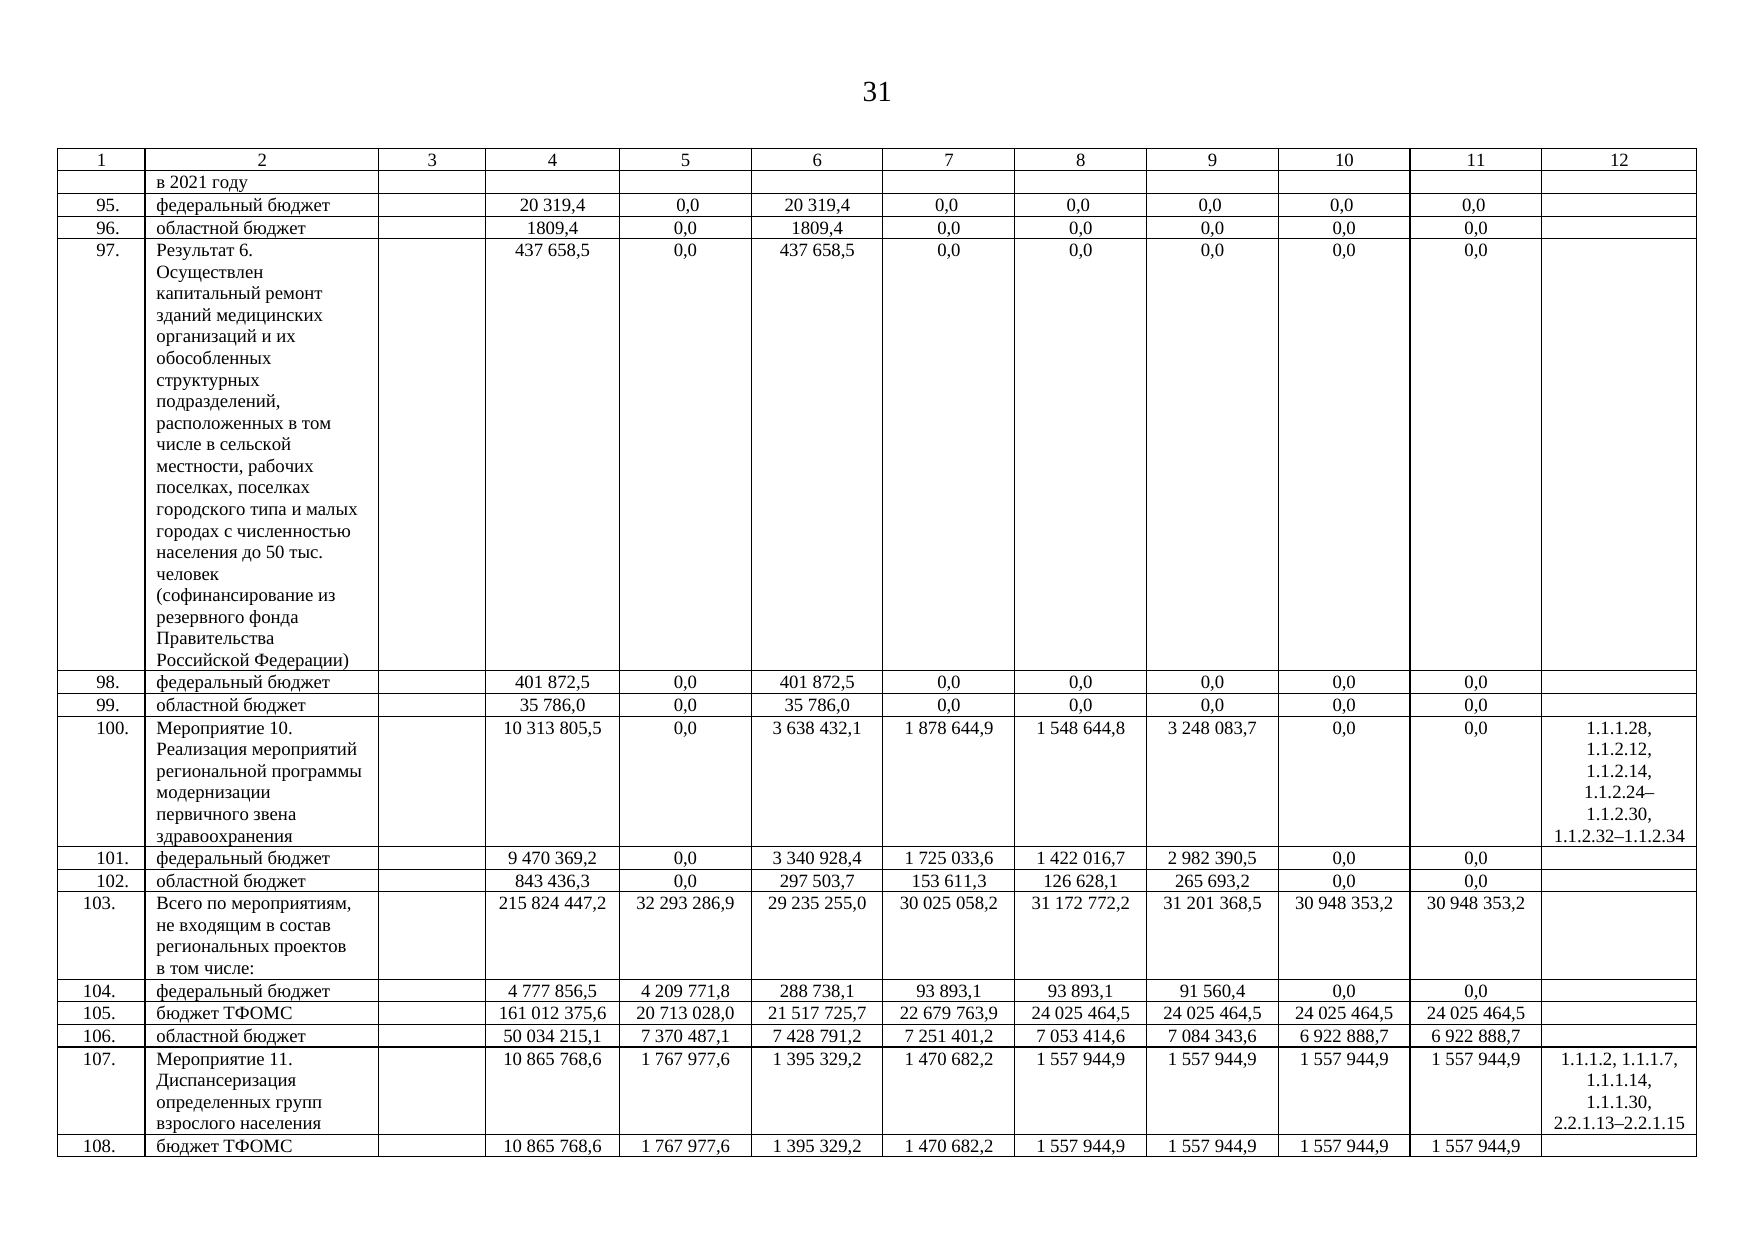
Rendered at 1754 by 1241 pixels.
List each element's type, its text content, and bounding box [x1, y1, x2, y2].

table_cell 0,0 [1015, 239, 1146, 670]
table_cell 1 557 944,9 [1411, 1135, 1541, 1156]
table_cell 153 611,3 [883, 870, 1014, 891]
table_cell 1 395 329,2 [752, 1135, 882, 1156]
table_cell [58, 870, 144, 891]
table_cell 10 865 768,6 [486, 1048, 619, 1134]
table_cell [379, 171, 485, 193]
table_cell 0,0 [1279, 870, 1409, 891]
table_cell 24 025 464,5 [1015, 1002, 1146, 1024]
table_cell 297 503,7 [752, 870, 882, 891]
table_cell [58, 217, 144, 238]
table_cell [58, 671, 144, 693]
table_cell 0,0 [1015, 694, 1146, 716]
table_cell 1 767 977,6 [620, 1048, 751, 1134]
table_cell 1 395 329,2 [752, 1048, 882, 1134]
table_cell 24 025 464,5 [1279, 1002, 1409, 1024]
table_cell [1542, 217, 1696, 238]
table_cell [379, 217, 485, 238]
table_cell федеральный бюджет [146, 980, 378, 1001]
table_cell 21 517 725,7 [752, 1002, 882, 1024]
table_cell [379, 694, 485, 716]
table_cell 10 313 805,5 [486, 717, 619, 846]
table_cell бюджет ТФОМС [146, 1002, 378, 1024]
table_cell [58, 171, 144, 193]
table_cell 93 893,1 [883, 980, 1014, 1001]
table_cell [379, 980, 485, 1001]
table_cell [486, 171, 619, 193]
table_cell 0,0 [620, 194, 751, 216]
table_cell [1542, 171, 1696, 193]
table_cell 1 725 033,6 [883, 847, 1014, 869]
table_cell 0,0 [1279, 671, 1409, 693]
table_cell 1 557 944,9 [1015, 1135, 1146, 1156]
table_cell [58, 239, 144, 670]
table_cell 1 557 944,9 [1147, 1048, 1278, 1134]
table_cell 0,0 [1015, 217, 1146, 238]
table_cell 7 251 401,2 [883, 1025, 1014, 1046]
table_cell 0,0 [620, 694, 751, 716]
table_cell 0,0 [1411, 870, 1541, 891]
table_cell 3 340 928,4 [752, 847, 882, 869]
table_cell 0,0 [1279, 217, 1409, 238]
table_cell [1542, 1002, 1696, 1024]
table_cell 0,0 [883, 217, 1014, 238]
table_cell [1542, 980, 1696, 1001]
table_cell федеральный бюджет [146, 194, 378, 216]
table_cell 1.1.1.2, 1.1.1.7, 1.1.1.14, 1.1.1.30, 2.2.1.13–2.2.1.15 [1542, 1048, 1696, 1134]
table_cell 0,0 [620, 239, 751, 670]
table_header 7 [883, 149, 1014, 170]
table_cell 10 865 768,6 [486, 1135, 619, 1156]
table_cell 91 560,4 [1147, 980, 1278, 1001]
table_cell 31 172 772,2 [1015, 892, 1146, 978]
table_cell 0,0 [620, 671, 751, 693]
table_cell [620, 171, 751, 193]
table_cell 24 025 464,5 [1411, 1002, 1541, 1024]
table_cell 1 422 016,7 [1015, 847, 1146, 869]
table_cell 265 693,2 [1147, 870, 1278, 891]
table_cell 50 034 215,1 [486, 1025, 619, 1046]
table_cell [58, 194, 144, 216]
table_cell [58, 847, 144, 869]
table_cell 24 025 464,5 [1147, 1002, 1278, 1024]
table_cell 4 209 771,8 [620, 980, 751, 1001]
table_header 11 [1411, 149, 1541, 170]
table_cell 0,0 [1279, 239, 1409, 670]
table_cell 161 012 375,6 [486, 1002, 619, 1024]
table_cell 0,0 [1015, 671, 1146, 693]
table_cell 4 777 856,5 [486, 980, 619, 1001]
table_cell 30 948 353,2 [1411, 892, 1541, 978]
table_cell [1542, 1025, 1696, 1046]
table_cell областной бюджет [146, 1025, 378, 1046]
table_cell 1 548 644,8 [1015, 717, 1146, 846]
table_cell 1 557 944,9 [1015, 1048, 1146, 1134]
table_cell 1809,4 [752, 217, 882, 238]
table_header 2 [146, 149, 378, 170]
table_cell [379, 671, 485, 693]
table_cell [379, 1135, 485, 1156]
table_cell 3 248 083,7 [1147, 717, 1278, 846]
table_cell 29 235 255,0 [752, 892, 882, 978]
table_cell 1 557 944,9 [1279, 1135, 1409, 1156]
table_cell [379, 870, 485, 891]
table_cell 0,0 [1411, 847, 1541, 869]
table_cell [1542, 1135, 1696, 1156]
table_cell 0,0 [1147, 194, 1278, 216]
table_cell [1542, 847, 1696, 869]
table_cell [58, 1002, 144, 1024]
table_cell 7 428 791,2 [752, 1025, 882, 1046]
table_cell 7 084 343,6 [1147, 1025, 1278, 1046]
table_cell бюджет ТФОМС [146, 1135, 378, 1156]
table_cell 0,0 [1147, 239, 1278, 670]
table_cell 35 786,0 [752, 694, 882, 716]
table_cell [379, 892, 485, 978]
table_cell областной бюджет [146, 694, 378, 716]
table_cell 7 053 414,6 [1015, 1025, 1146, 1046]
table_cell 215 824 447,2 [486, 892, 619, 978]
table_cell в 2021 году [146, 171, 378, 193]
table_cell 437 658,5 [752, 239, 882, 670]
table_cell Результат 6. Осуществлен капитальный ремонт зданий медицинских организаций и их обособленных структурных подразделений, расположенных в том числе в сельской местности, рабочих поселках, поселках городского типа и малых городах с численностью населения до 50 тыс. человек (софинансирование из резервного фонда Правительства Российской Федерации) [146, 239, 378, 670]
table_cell 0,0 [1279, 194, 1409, 216]
table_cell 20 319,4 [752, 194, 882, 216]
table_cell 0,0 [1411, 671, 1541, 693]
table_cell 0,0 [883, 671, 1014, 693]
table_cell [379, 1025, 485, 1046]
table_cell 126 628,1 [1015, 870, 1146, 891]
table_cell 30 025 058,2 [883, 892, 1014, 978]
table_cell 0,0 [883, 239, 1014, 670]
table_cell 1 767 977,6 [620, 1135, 751, 1156]
table_cell 3 638 432,1 [752, 717, 882, 846]
table_cell 93 893,1 [1015, 980, 1146, 1001]
table_cell [1147, 171, 1278, 193]
table_cell 0,0 [620, 217, 751, 238]
table_cell [752, 171, 882, 193]
table_cell 1.1.1.28, 1.1.2.12, 1.1.2.14, 1.1.2.24–1.1.2.30, 1.1.2.32–1.1.2.34 [1542, 717, 1696, 846]
table_cell 0,0 [620, 870, 751, 891]
table_cell [1542, 892, 1696, 978]
table_cell 22 679 763,9 [883, 1002, 1014, 1024]
table_cell [1542, 870, 1696, 891]
table_cell [1542, 671, 1696, 693]
table_header 8 [1015, 149, 1146, 170]
table_cell 0,0 [1411, 980, 1541, 1001]
table_cell [883, 171, 1014, 193]
table_cell 437 658,5 [486, 239, 619, 670]
table_cell 0,0 [1015, 194, 1146, 216]
table_cell 0,0 [1411, 694, 1541, 716]
table_cell [58, 892, 144, 978]
table_cell [1411, 171, 1541, 193]
table_cell [58, 1048, 144, 1134]
table_cell [1542, 194, 1696, 216]
table_cell [1015, 171, 1146, 193]
table_cell [1542, 694, 1696, 716]
table_header 10 [1279, 149, 1409, 170]
table_cell 0,0 [1147, 217, 1278, 238]
table_cell [379, 194, 485, 216]
table_cell 0,0 [883, 694, 1014, 716]
table_cell [379, 1048, 485, 1134]
table_cell 1 557 944,9 [1411, 1048, 1541, 1134]
table_cell 1 557 944,9 [1279, 1048, 1409, 1134]
table_cell 0,0 [620, 847, 751, 869]
table_cell 0,0 [620, 717, 751, 846]
table_cell 20 319,4 [486, 194, 619, 216]
table_header 4 [486, 149, 619, 170]
table_cell 7 370 487,1 [620, 1025, 751, 1046]
table_cell 2 982 390,5 [1147, 847, 1278, 869]
table_cell [1279, 171, 1409, 193]
table_cell 0,0 [1279, 694, 1409, 716]
table_cell [58, 694, 144, 716]
table_cell 0,0 [1279, 717, 1409, 846]
table_cell 0,0 [1279, 847, 1409, 869]
table_cell 20 713 028,0 [620, 1002, 751, 1024]
table_header 5 [620, 149, 751, 170]
table_cell [58, 717, 144, 846]
table_cell [1542, 239, 1696, 670]
table_cell 0,0 [1279, 980, 1409, 1001]
table_cell 0,0 [1147, 694, 1278, 716]
table_cell 1 470 682,2 [883, 1048, 1014, 1134]
table_cell 0,0 [1147, 671, 1278, 693]
table_cell 1 878 644,9 [883, 717, 1014, 846]
table_header 9 [1147, 149, 1278, 170]
table_cell Мероприятие 11. Диспансеризация определенных групп взрослого населения [146, 1048, 378, 1134]
table_cell 0,0 [1411, 717, 1541, 846]
table_cell 1 557 944,9 [1147, 1135, 1278, 1156]
table_cell 32 293 286,9 [620, 892, 751, 978]
table_header 6 [752, 149, 882, 170]
table_cell 843 436,3 [486, 870, 619, 891]
table_cell 1809,4 [486, 217, 619, 238]
table_cell 1 470 682,2 [883, 1135, 1014, 1156]
table_cell 31 201 368,5 [1147, 892, 1278, 978]
table_cell федеральный бюджет [146, 847, 378, 869]
table_cell 0,0 [1411, 194, 1541, 216]
table_cell [379, 717, 485, 846]
table_header 12 [1542, 149, 1696, 170]
table_cell 0,0 [1411, 217, 1541, 238]
table_cell 288 738,1 [752, 980, 882, 1001]
table_cell Мероприятие 10. Реализация мероприятий региональной программы модернизации первичного звена здравоохранения [146, 717, 378, 846]
table_cell [379, 1002, 485, 1024]
table_cell Всего по мероприятиям, не входящим в состав региональных проектов в том числе: [146, 892, 378, 978]
table_cell 35 786,0 [486, 694, 619, 716]
table_cell 401 872,5 [486, 671, 619, 693]
table_cell 30 948 353,2 [1279, 892, 1409, 978]
table_cell 6 922 888,7 [1279, 1025, 1409, 1046]
table_header 3 [379, 149, 485, 170]
table_cell [58, 1135, 144, 1156]
table_cell [58, 1025, 144, 1046]
table_cell 0,0 [1411, 239, 1541, 670]
table_cell [58, 980, 144, 1001]
table_cell областной бюджет [146, 870, 378, 891]
table_cell 0,0 [883, 194, 1014, 216]
table_cell [379, 847, 485, 869]
table_cell федеральный бюджет [146, 671, 378, 693]
table_header 1 [58, 149, 144, 170]
table_cell 9 470 369,2 [486, 847, 619, 869]
table_cell 401 872,5 [752, 671, 882, 693]
table_cell областной бюджет [146, 217, 378, 238]
table_cell 6 922 888,7 [1411, 1025, 1541, 1046]
table_cell [379, 239, 485, 670]
